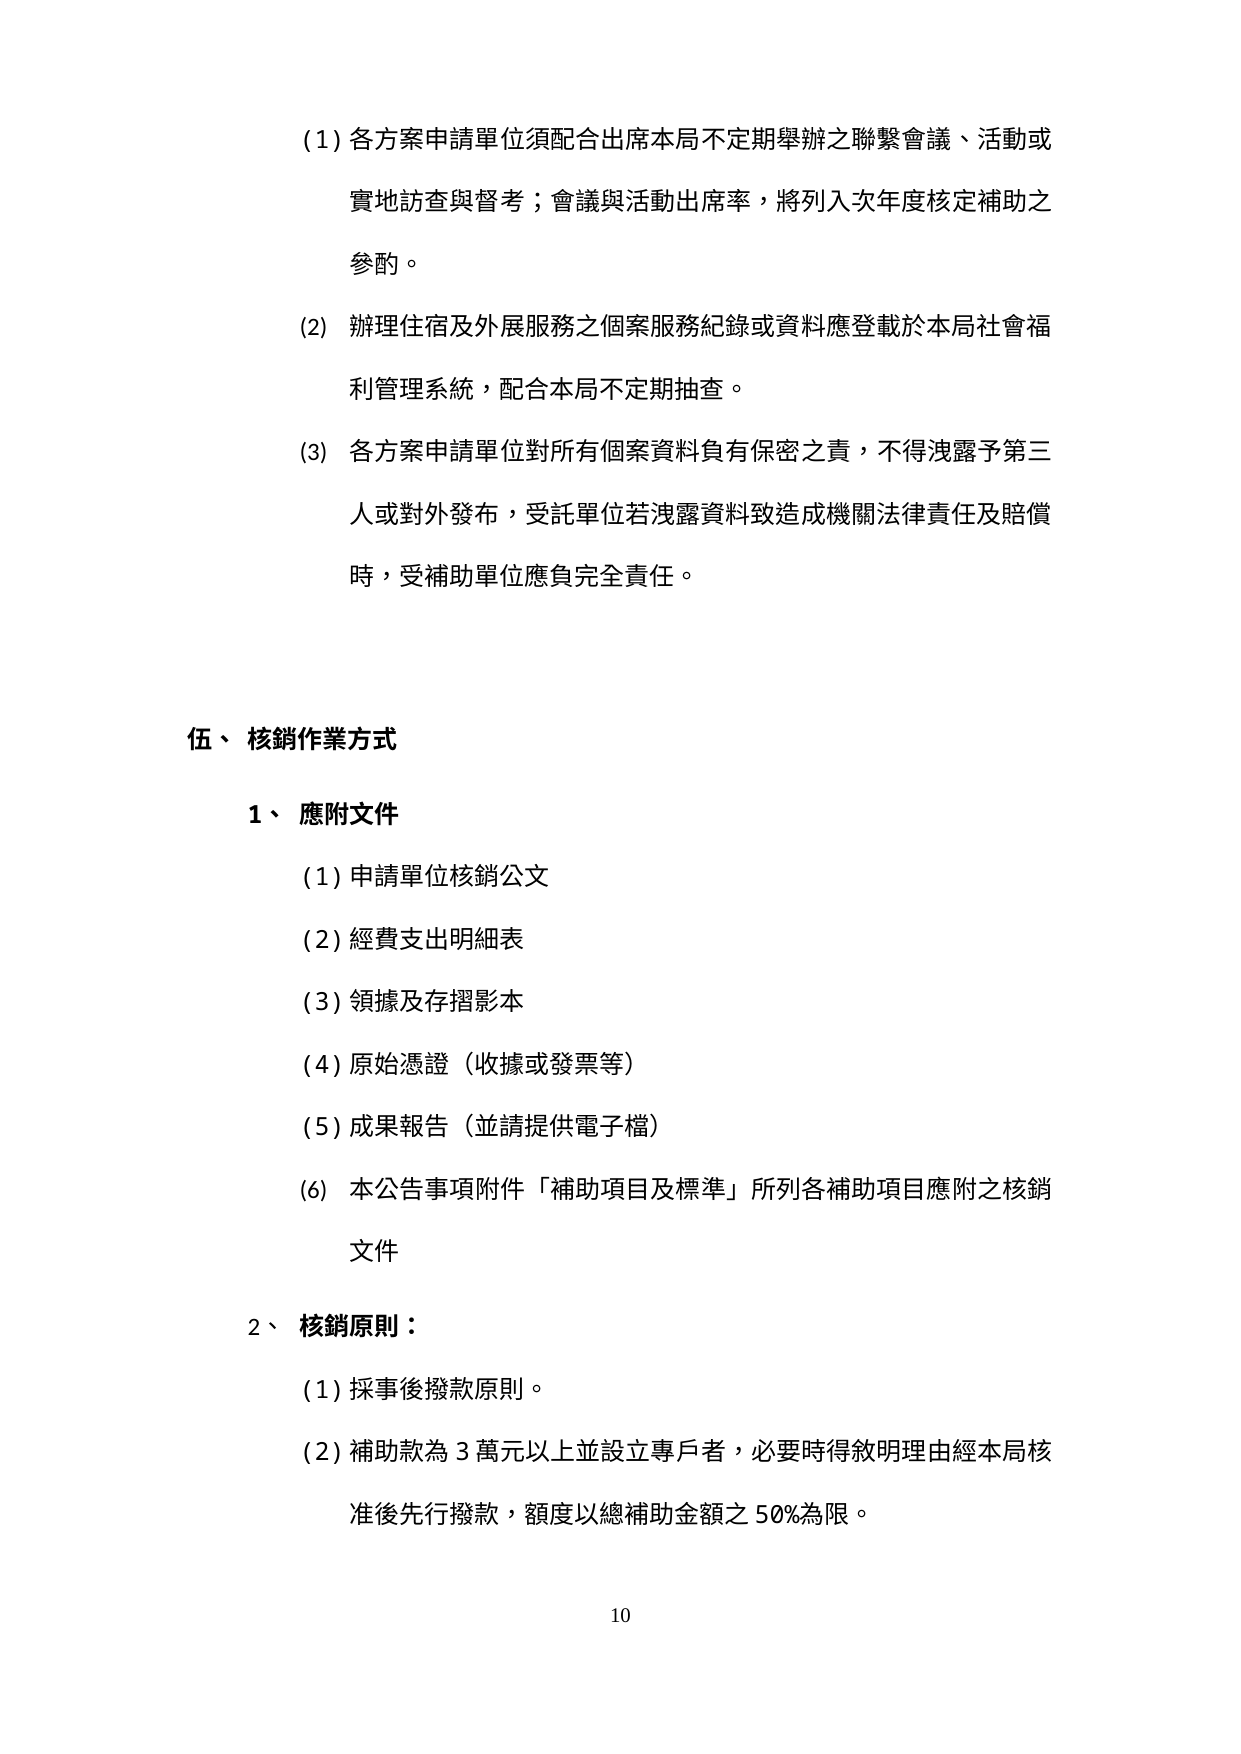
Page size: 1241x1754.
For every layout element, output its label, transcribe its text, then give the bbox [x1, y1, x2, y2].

list 採事後撥款原則。 [299, 1346, 1053, 1408]
list 經費支出明細表 [299, 896, 1053, 958]
list 本公告事項附件「補助項目及標準」所列各補助項目應附之核銷文件 [299, 1146, 1053, 1271]
list 原始憑證（收據或發票等） [299, 1021, 1053, 1083]
list 補助款為3萬元以上並設立專戶者，必要時得敘明理由經本局核准後先行撥款，額度以總補助金額之50%為限。 [299, 1408, 1053, 1533]
list 辦理住宿及外展服務之個案服務紀錄或資料應登載於本局社會福利管理系統，配合本局不定期抽查。 [299, 283, 1053, 408]
list 各方案申請單位對所有個案資料負有保密之責，不得洩露予第三人或對外發布，受託單位若洩露資料致造成機關法律責任及賠償時，受補助單位應負完全責任。 [299, 408, 1053, 596]
list 各方案申請單位須配合出席本局不定期舉辦之聯繫會議、活動或實地訪查與督考；會議與活動出席率，將列入次年度核定補助之參酌。 [299, 96, 1053, 283]
list 成果報告（並請提供電子檔） [299, 1083, 1053, 1146]
list 領據及存摺影本 [299, 958, 1053, 1021]
list 核銷原則： [247, 1283, 1053, 1346]
list 應附文件 [247, 771, 1053, 833]
list 核銷作業方式 [187, 696, 1053, 758]
list 申請單位核銷公文 [299, 833, 1053, 896]
